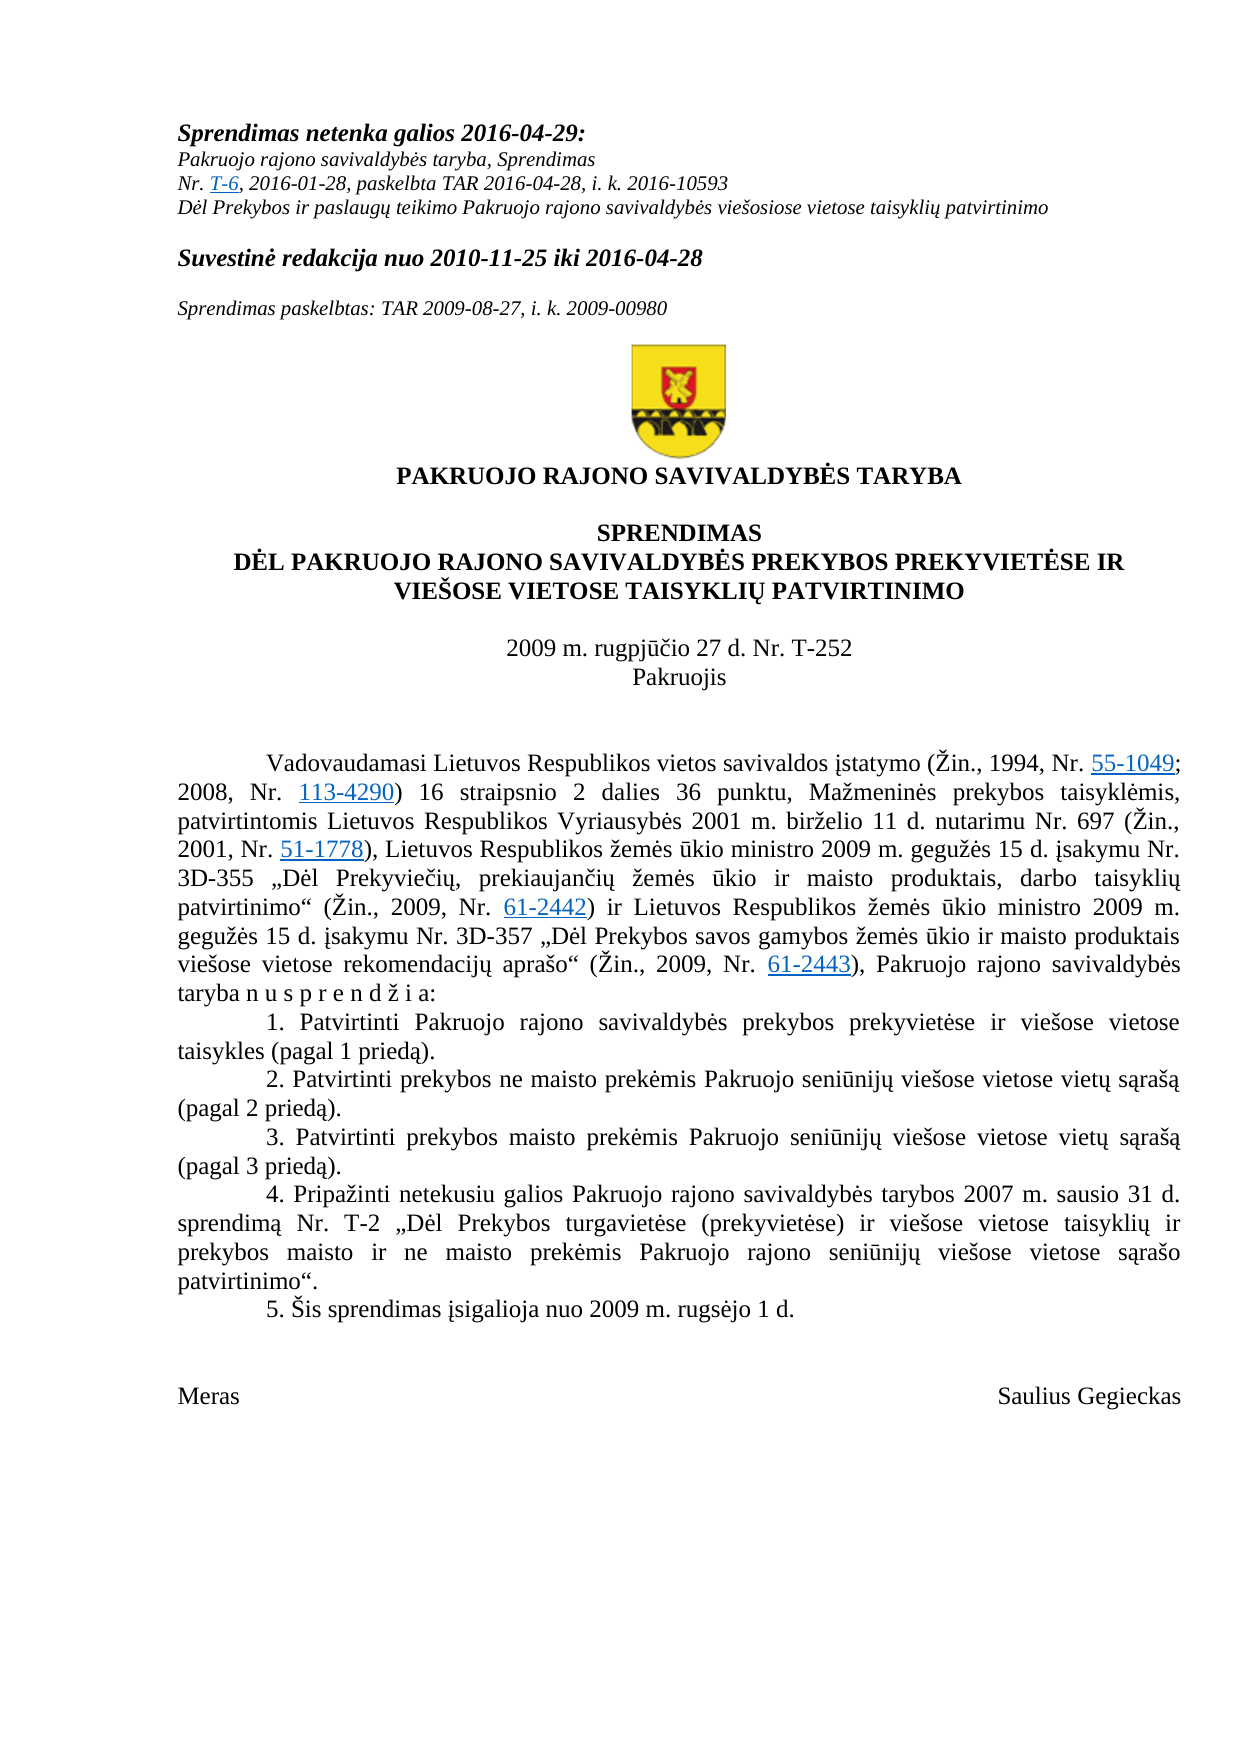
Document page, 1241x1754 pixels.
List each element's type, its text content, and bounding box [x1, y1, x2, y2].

text Suvestinė redakcija nuo 2010-11-25 iki 2016-04-28 [177, 243, 1181, 272]
text PAKRUOJO RAJONO SAVIVALDYBĖS TARYBA [177, 461, 1181, 489]
text Nr. T-6, 2016-01-28, paskelbta TAR 2016-04-28, i. k. 2016-10593 [177, 171, 1181, 195]
text 5. Šis sprendimas įsigalioja nuo 2009 m. rugsėjo 1 d. [177, 1294, 1181, 1323]
text Meras Saulius Gegieckas [177, 1381, 1181, 1409]
text Sprendimas netenka galios 2016-04-29: [177, 118, 1181, 147]
text Pakruojo rajono savivaldybės taryba, Sprendimas [177, 147, 1181, 171]
text 2009 m. rugpjūčio 27 d. Nr. T-252 [177, 633, 1181, 662]
text 2. Patvirtinti prekybos ne maisto prekėmis Pakruojo seniūnijų viešose vietose vietų sąrašą (pagal 2 priedą). [177, 1064, 1181, 1122]
text Pakruojis [177, 662, 1181, 691]
text Dėl Prekybos ir paslaugų teikimo Pakruojo rajono savivaldybės viešosiose vietose taisyklių patvirtinimo [177, 195, 1181, 219]
text Sprendimas paskelbtas: TAR 2009-08-27, i. k. 2009-00980 [177, 296, 1181, 320]
text 4. Pripažinti netekusiu galios Pakruojo rajono savivaldybės tarybos 2007 m. sausio 31 d. sprendimą Nr. T-2 „Dėl Prekybos turgavietėse (prekyvietėse) ir viešose vietose taisyklių ir prekybos maisto ir ne maisto prekėmis Pakruojo rajono seniūnijų viešose vietose sąrašo patvirtinimo“. [177, 1179, 1181, 1294]
text 3. Patvirtinti prekybos maisto prekėmis Pakruojo seniūnijų viešose vietose vietų sąrašą (pagal 3 priedą). [177, 1122, 1181, 1179]
text DĖL PAKRUOJO RAJONO SAVIVALDYBĖS PREKYBOS PREKYVIETĖSE IR VIEŠOSE VIETOSE TAISYKLIŲ PATVIRTINIMO [177, 547, 1181, 604]
text 1. Patvirtinti Pakruojo rajono savivaldybės prekybos prekyvietėse ir viešose vietose taisykles (pagal 1 priedą). [177, 1007, 1181, 1064]
text SPRENDIMAS [177, 518, 1181, 547]
text Vadovaudamasi Lietuvos Respublikos vietos savivaldos įstatymo (Žin., 1994, Nr. 55-1049; 2008, Nr. 113-4290) 16 straipsnio 2 dalies 36 punktu, Mažmeninės prekybos taisyklėmis, patvirtintomis Lietuvos Respublikos Vyriausybės 2001 m. birželio 11 d. nutarimu Nr. 697 (Žin., 2001, Nr. 51-1778), Lietuvos Respublikos žemės ūkio ministro 2009 m. gegužės 15 d. įsakymu Nr. 3D-355 „Dėl Prekyviečių, prekiaujančių žemės ūkio ir maisto produktais, darbo taisyklių patvirtinimo“ (Žin., 2009, Nr. 61-2442) ir Lietuvos Respublikos žemės ūkio ministro 2009 m. gegužės 15 d. įsakymu Nr. 3D-357 „Dėl Prekybos savos gamybos žemės ūkio ir maisto produktais viešose vietose rekomendacijų aprašo“ (Žin., 2009, Nr. 61-2443), Pakruojo rajono savivaldybės taryba n u s p r e n d ž i a: [177, 748, 1181, 1007]
